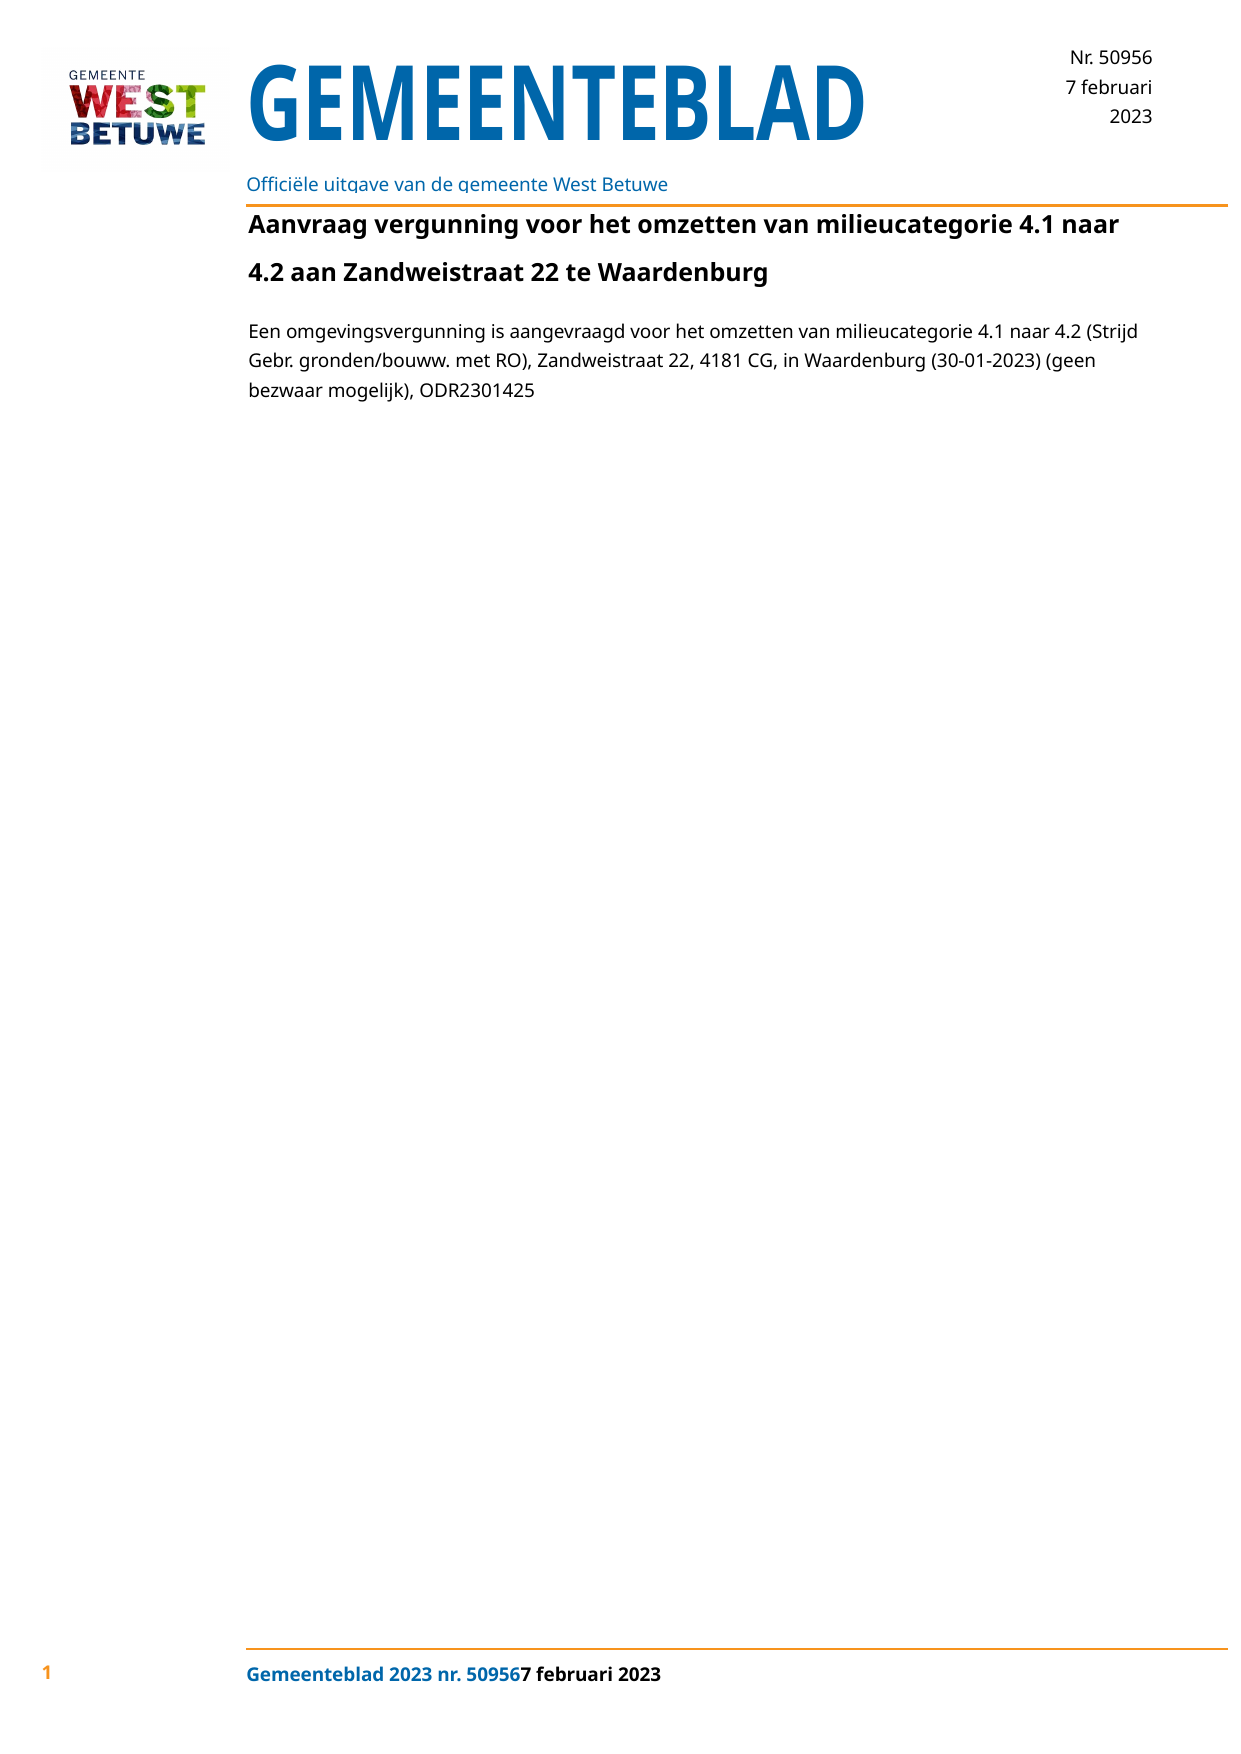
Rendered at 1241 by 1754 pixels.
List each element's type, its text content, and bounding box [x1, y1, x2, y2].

text Aanvraag vergunning voor het omzetten van milieucategorie 4.1 naar 4.2 aan Zandweistraat 22 te Waardenburg [248, 207, 1152, 288]
text Een omgevingsvergunning is aangevraagd voor het omzetten van milieucategorie 4.1 naar 4.2 (Strijd Gebr. gronden/bouww. met RO), Zandweistraat 22, 4181 CG, in Waardenburg (30-01-2023) (geen bezwaar mogelijk), ODR2301425 [248, 318, 1152, 403]
picture [41, 47, 231, 172]
